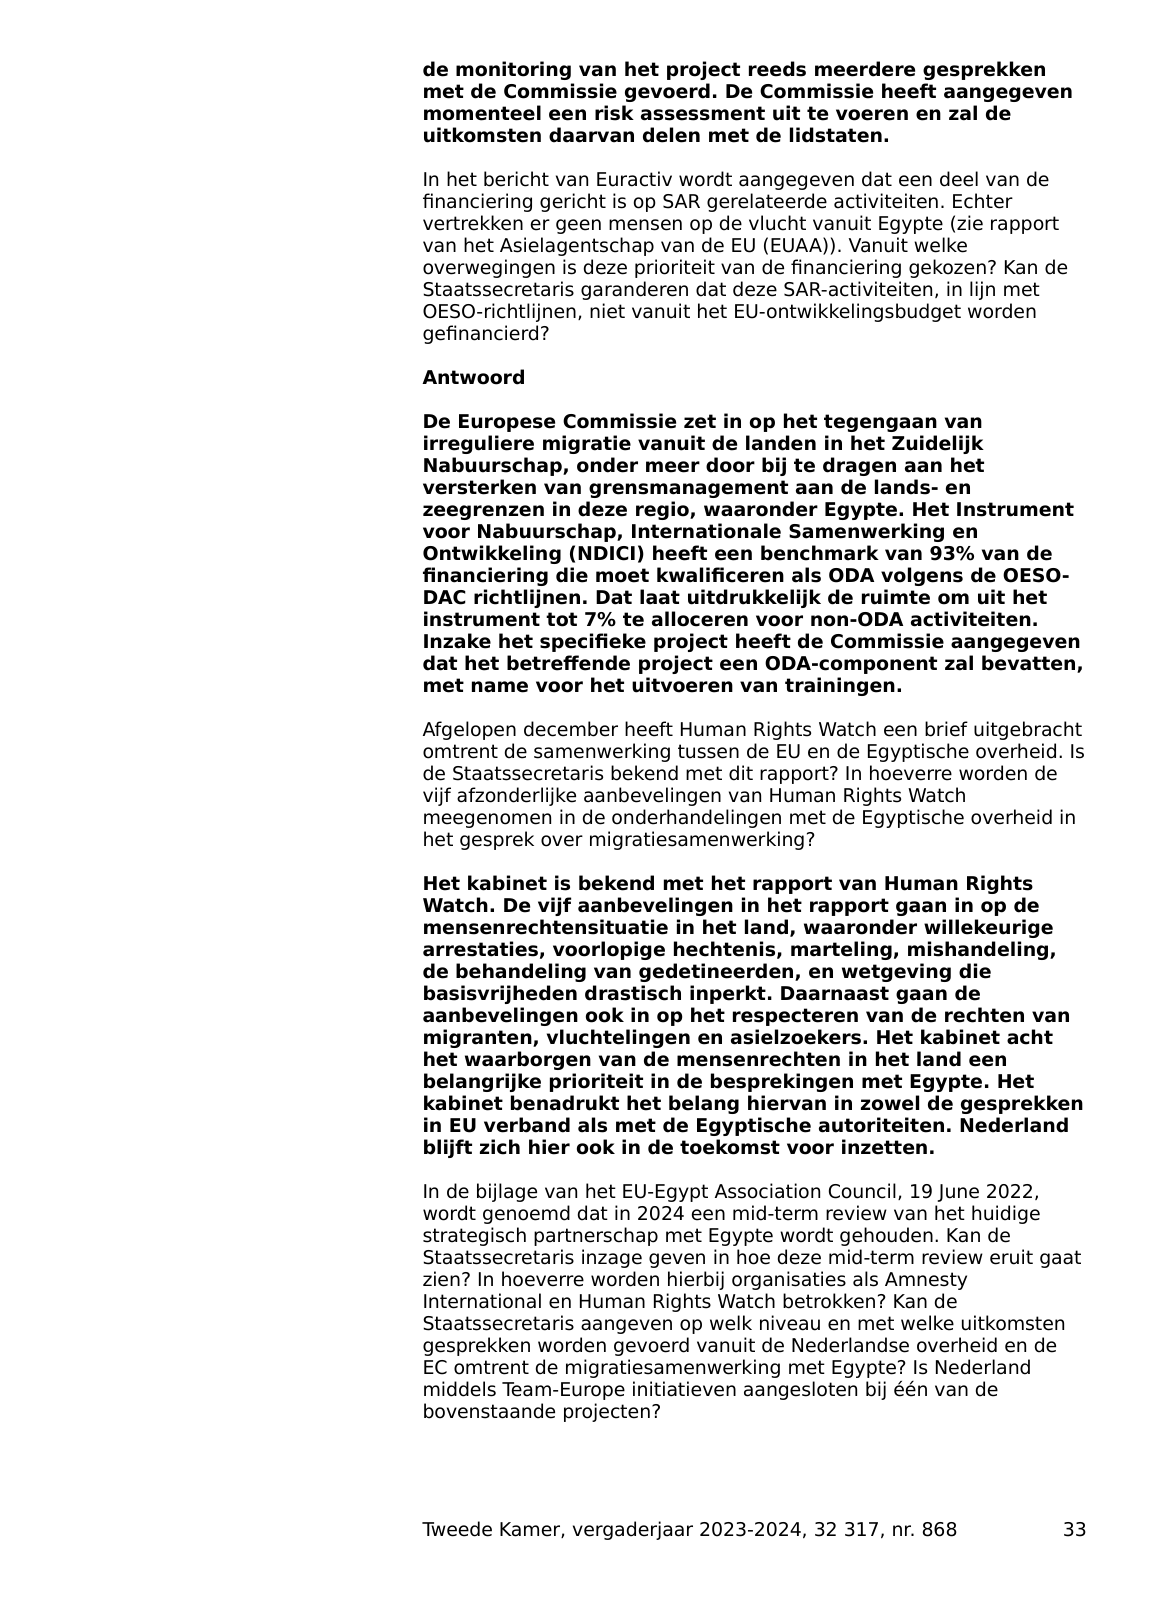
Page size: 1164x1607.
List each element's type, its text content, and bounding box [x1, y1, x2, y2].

text Afgelopen december heeft Human Rights Watch een brief uitgebracht omtrent de samenwerking tussen de EU en de Egyptische overheid. Is de Staatssecretaris bekend met dit rapport? In hoeverre worden de vijf afzonderlijke aanbevelingen van Human Rights Watch meegenomen in de onderhandelingen met de Egyptische overheid in het gesprek over migratiesamenwerking? [422, 719, 1087, 851]
text In de bijlage van het EU-Egypt Association Council, 19 June 2022, wordt genoemd dat in 2024 een mid-term review van het huidige strategisch partnerschap met Egypte wordt gehouden. Kan de Staatssecretaris inzage geven in hoe deze mid-term review eruit gaat zien? In hoeverre worden hierbij organisaties als Amnesty International en Human Rights Watch betrokken? Kan de Staatssecretaris aangeven op welk niveau en met welke uitkomsten gesprekken worden gevoerd vanuit de Nederlandse overheid en de EC omtrent de migratiesamenwerking met Egypte? Is Nederland middels Team-Europe initiatieven aangesloten bij één van de bovenstaande projecten? [422, 1181, 1087, 1423]
text In het bericht van Euractiv wordt aangegeven dat een deel van de financiering gericht is op SAR gerelateerde activiteiten. Echter vertrekken er geen mensen op de vlucht vanuit Egypte (zie rapport van het Asielagentschap van de EU (EUAA)). Vanuit welke overwegingen is deze prioriteit van de financiering gekozen? Kan de Staatssecretaris garanderen dat deze SAR-activiteiten, in lijn met OESO-richtlijnen, niet vanuit het EU-ontwikkelingsbudget worden gefinancierd? [422, 169, 1087, 345]
text de monitoring van het project reeds meerdere gesprekken met de Commissie gevoerd. De Commissie heeft aangegeven momenteel een risk assessment uit te voeren en zal de uitkomsten daarvan delen met de lidstaten. [422, 59, 1087, 147]
subtitle Antwoord [422, 367, 1087, 389]
text Het kabinet is bekend met het rapport van Human Rights Watch. De vijf aanbevelingen in het rapport gaan in op de mensenrechtensituatie in het land, waaronder willekeurige arrestaties, voorlopige hechtenis, marteling, mishandeling, de behandeling van gedetineerden, en wetgeving die basisvrijheden drastisch inperkt. Daarnaast gaan de aanbevelingen ook in op het respecteren van de rechten van migranten, vluchtelingen en asielzoekers. Het kabinet acht het waarborgen van de mensenrechten in het land een belangrijke prioriteit in de besprekingen met Egypte. Het kabinet benadrukt het belang hiervan in zowel de gesprekken in EU verband als met de Egyptische autoriteiten. Nederland blijft zich hier ook in de toekomst voor inzetten. [422, 873, 1087, 1159]
text De Europese Commissie zet in op het tegengaan van irreguliere migratie vanuit de landen in het Zuidelijk Nabuurschap, onder meer door bij te dragen aan het versterken van grensmanagement aan de lands- en zeegrenzen in deze regio, waaronder Egypte. Het Instrument voor Nabuurschap, Internationale Samenwerking en Ontwikkeling (NDICI) heeft een benchmark van 93% van de financiering die moet kwalificeren als ODA volgens de OESO-DAC richtlijnen. Dat laat uitdrukkelijk de ruimte om uit het instrument tot 7% te alloceren voor non-ODA activiteiten. Inzake het specifieke project heeft de Commissie aangegeven dat het betreffende project een ODA-component zal bevatten, met name voor het uitvoeren van trainingen. [422, 411, 1087, 697]
